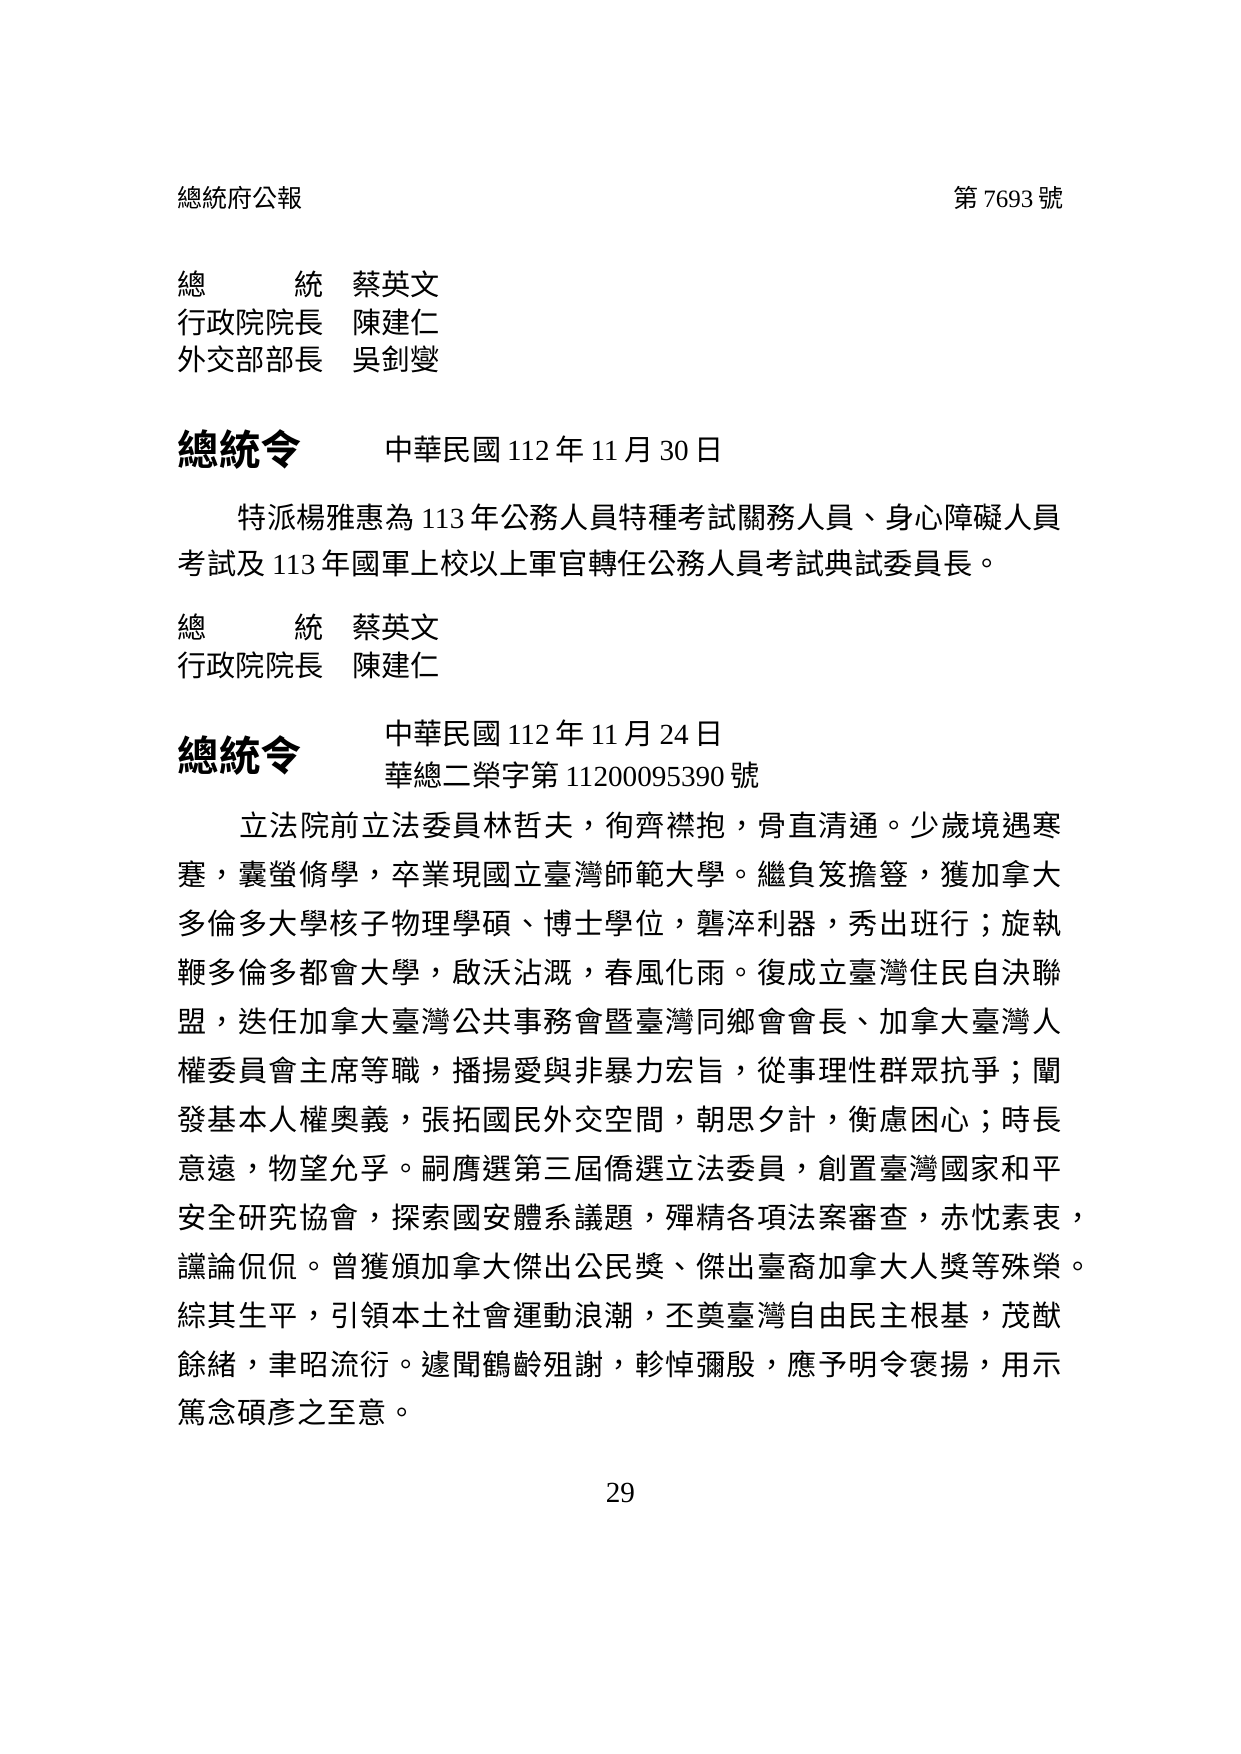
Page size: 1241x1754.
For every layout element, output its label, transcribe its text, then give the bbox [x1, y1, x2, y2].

table_header 中華民國112年11月24日 華總二榮字第11200095390號 [381, 709, 877, 797]
table_header 中華民國112年11月30日 [381, 403, 877, 492]
text 特派楊雅惠為113年公務人員特種考試關務人員、身心障礙人員考試及113年國軍上校以上軍官轉任公務人員考試典試委員長。 [177, 492, 1063, 584]
table_header 總統令 [174, 709, 381, 797]
text 總 統 蔡英文 行政院院長 陳建仁 外交部部長 吳釗燮 [177, 266, 1063, 378]
text 總 統 蔡英文 行政院院長 陳建仁 [177, 609, 1063, 684]
table_header 總統令 [174, 403, 381, 492]
text 立法院前立法委員林哲夫，徇齊襟抱，骨直清通。少歲境遇寒蹇，囊螢脩學，卒業現國立臺灣師範大學。繼負笈擔簦，獲加拿大多倫多大學核子物理學碩、博士學位，礱淬利器，秀出班行；旋執鞭多倫多都會大學，啟沃沾溉，春風化雨。復成立臺灣住民自決聯盟，迭任加拿大臺灣公共事務會暨臺灣同鄉會會長、加拿大臺灣人權委員會主席等職，播揚愛與非暴力宏旨，從事理性群眾抗爭；闡發基本人權奧義，張拓國民外交空間，朝思夕計，衡慮困心；時長意遠，物望允孚。嗣膺選第三屆僑選立法委員，創置臺灣國家和平安全研究協會，探索國安體系議題，殫精各項法案審查，赤忱素衷，讜論侃侃。曾獲頒加拿大傑出公民獎、傑出臺裔加拿大人獎等殊榮。綜其生平，引領本土社會運動浪潮，丕奠臺灣自由民主根基，茂猷餘緒，聿昭流衍。遽聞鶴齡殂謝，軫悼彌殷，應予明令褒揚，用示篤念碩彥之至意。 [177, 797, 1063, 1434]
